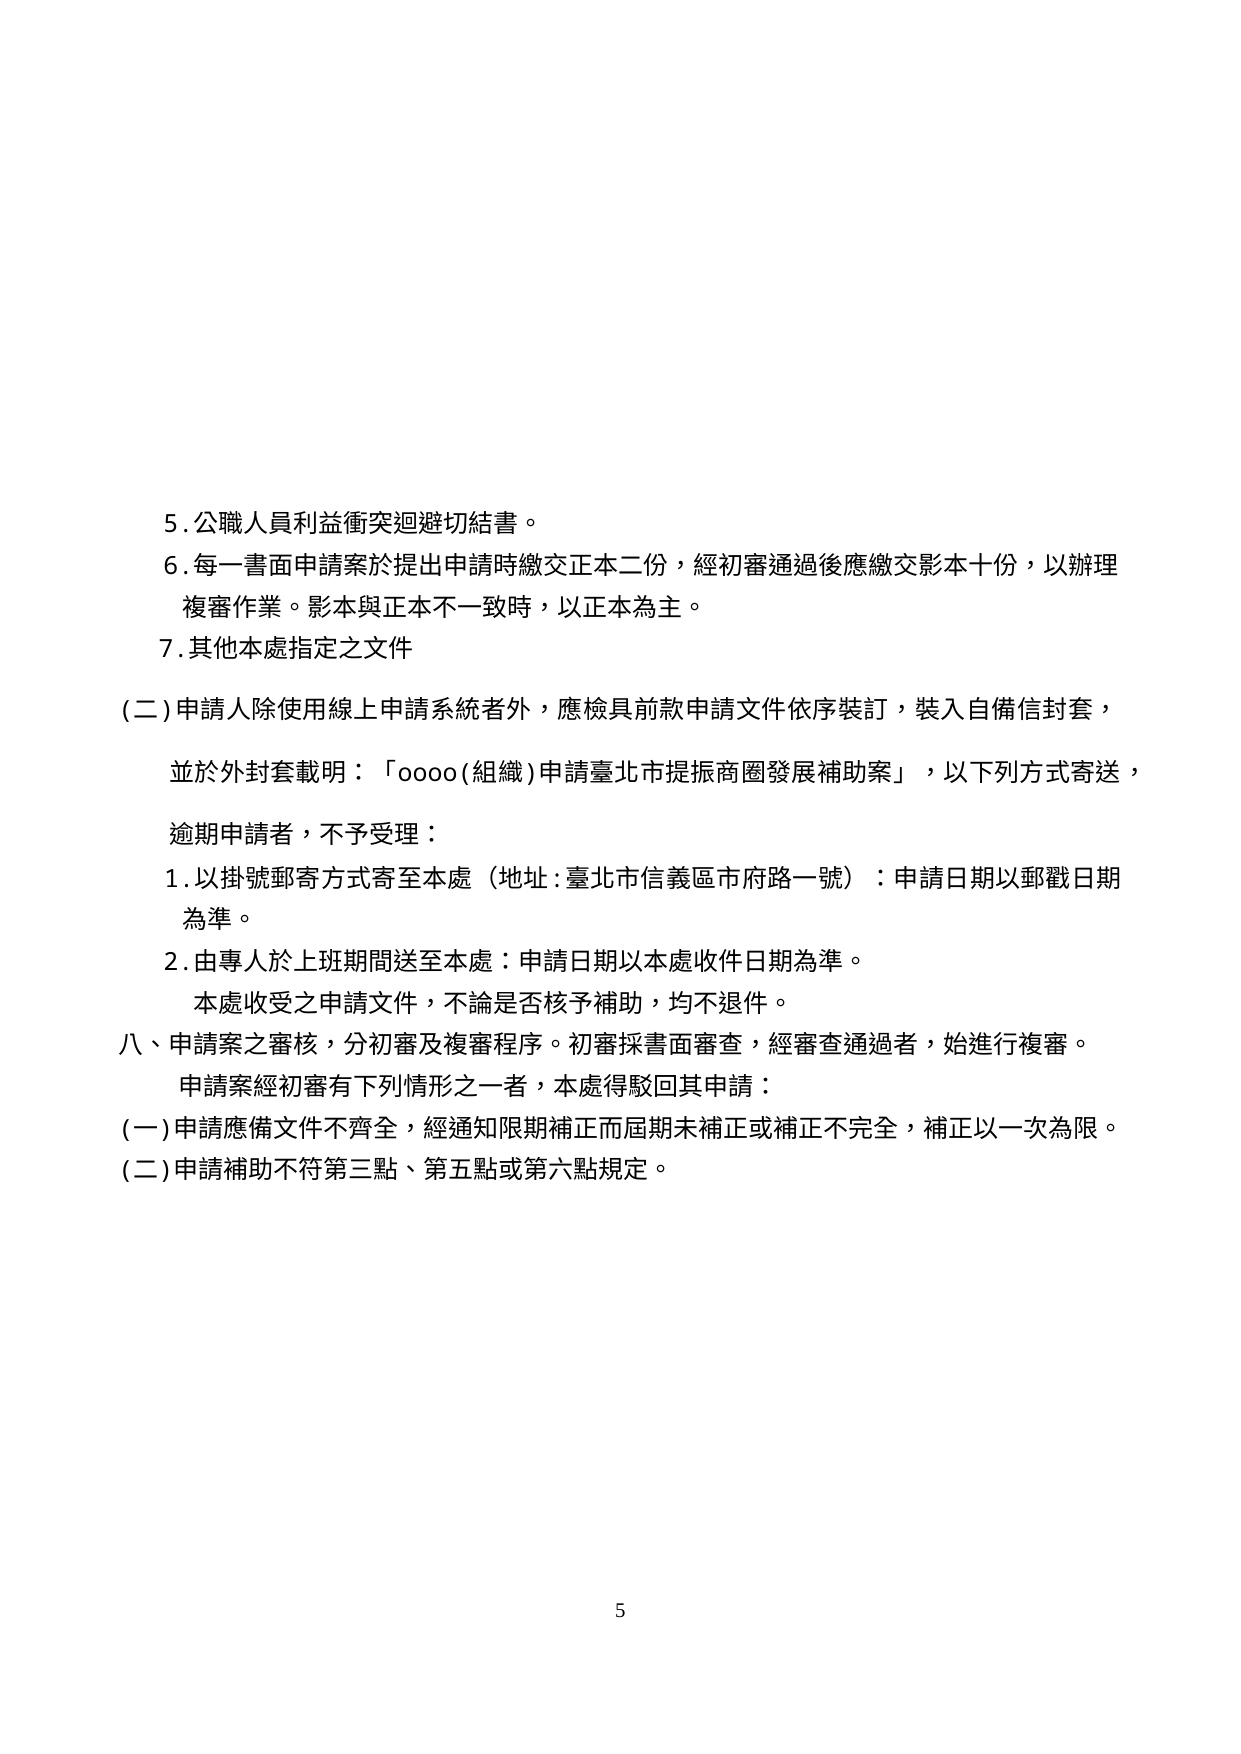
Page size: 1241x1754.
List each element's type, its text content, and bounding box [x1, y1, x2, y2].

text 申請案經初審有下列情形之一者，本處得駁回其申請： [118, 1062, 1122, 1104]
text 6.每一書面申請案於提出申請時繳交正本二份，經初審通過後應繳交影本十份，以辦理複審作業。影本與正本不一致時，以正本為主。 [118, 541, 1122, 624]
text (二)申請人除使用線上申請系統者外，應檢具前款申請文件依序裝訂，裝入自備信封套，並於外封套載明：「oooo(組織)申請臺北市提振商圈發展補助案」，以下列方式寄送，逾期申請者，不予受理： [118, 666, 1122, 854]
text 2.由專人於上班期間送至本處：申請日期以本處收件日期為準。 [118, 937, 1122, 979]
text 7.其他本處指定之文件 [118, 624, 1122, 666]
text (二)申請補助不符第三點、第五點或第六點規定。 [118, 1145, 1122, 1187]
text 5.公職人員利益衝突迴避切結書。 [118, 499, 1122, 541]
text 本處收受之申請文件，不論是否核予補助，均不退件。 [118, 979, 1122, 1020]
text 八、申請案之審核，分初審及複審程序。初審採書面審查，經審查通過者，始進行複審。 [118, 1020, 1122, 1062]
text (一)申請應備文件不齊全，經通知限期補正而屆期未補正或補正不完全，補正以一次為限。 [118, 1104, 1122, 1145]
text 1.以掛號郵寄方式寄至本處（地址:臺北市信義區市府路一號）：申請日期以郵戳日期為準。 [118, 854, 1122, 937]
